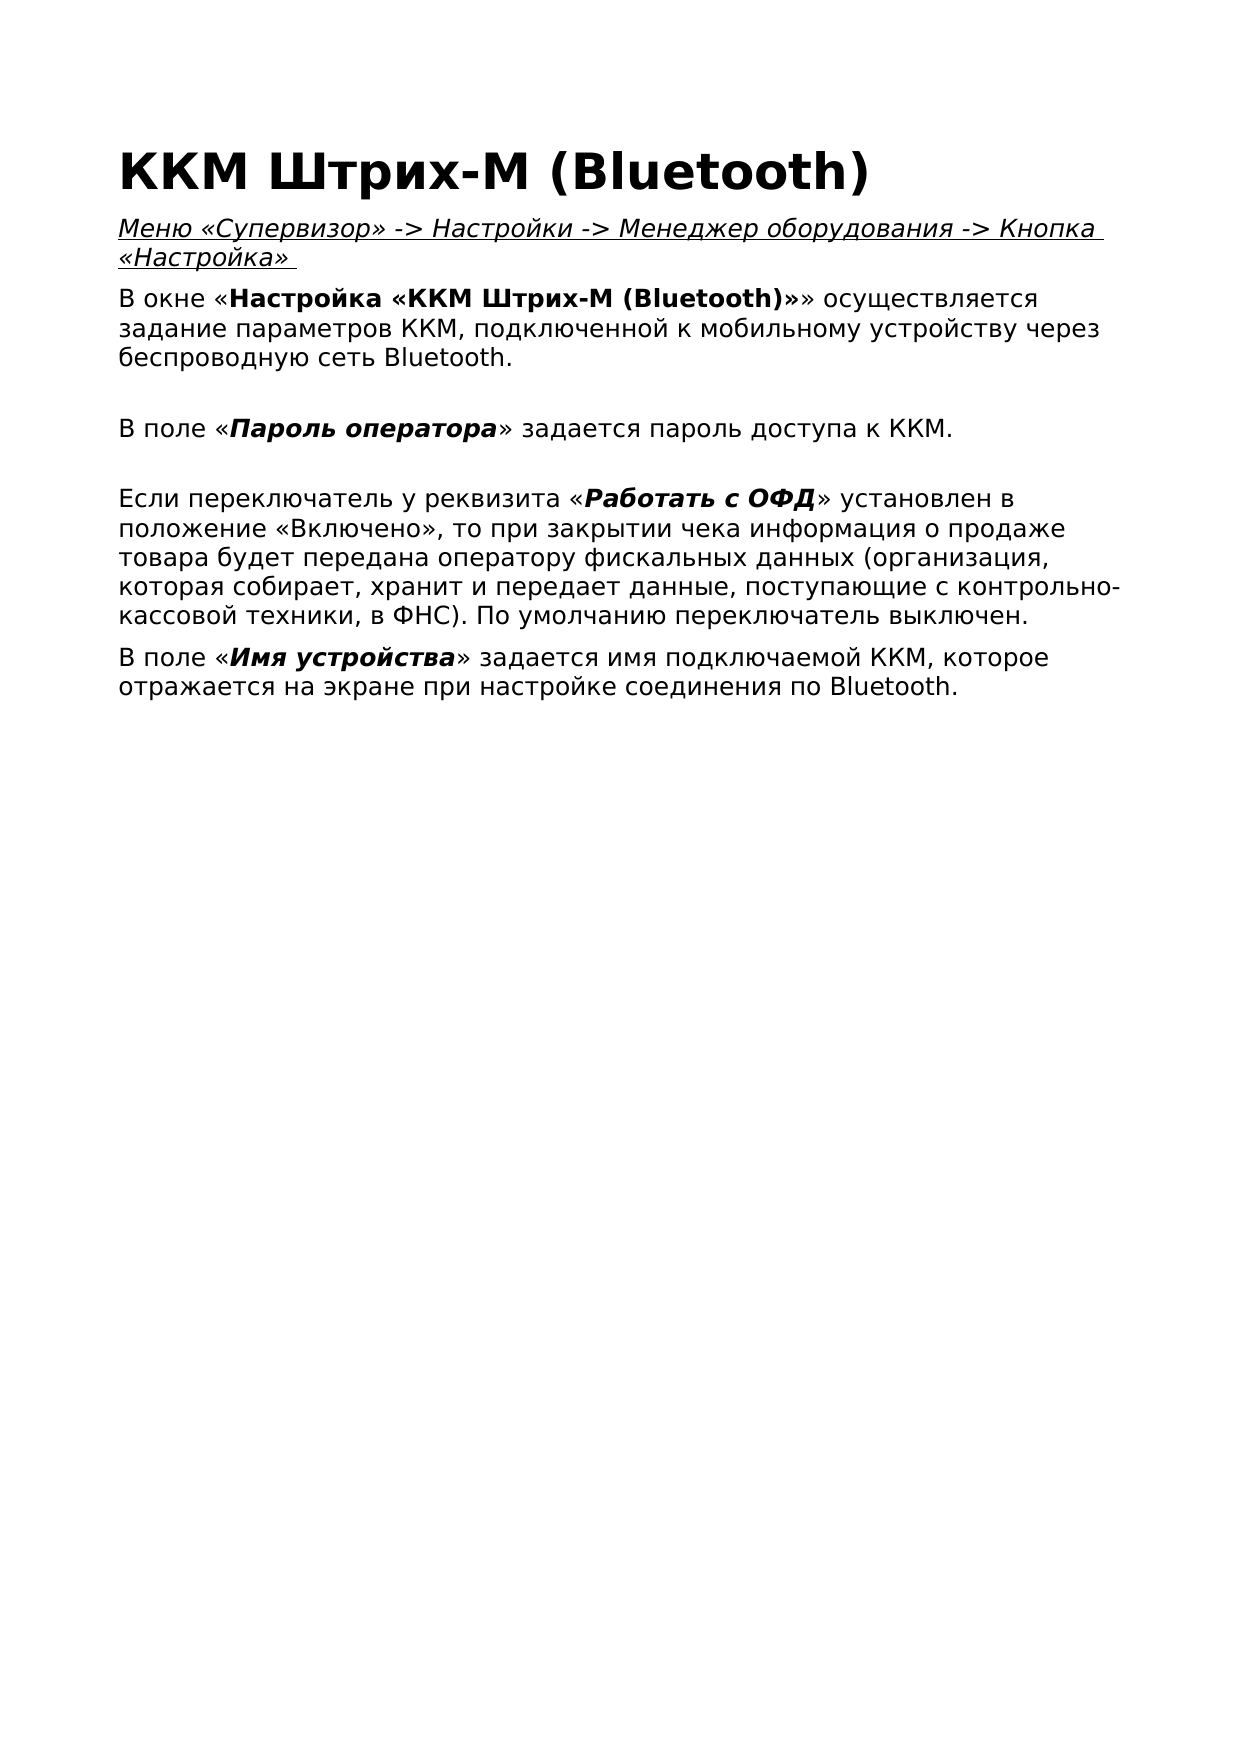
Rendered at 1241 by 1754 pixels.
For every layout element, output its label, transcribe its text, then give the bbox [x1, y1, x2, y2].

text В поле «Имя устройства» задается имя подключаемой ККМ, которое отражается на экране при настройке соединения по Bluetooth. [118, 643, 1122, 701]
text В поле «Пароль оператора» задается пароль доступа к ККМ. [118, 414, 1122, 472]
subtitle ККМ Штрих-М (Bluetooth) [118, 143, 1122, 201]
text В окне «Настройка «ККМ Штрих-М (Bluetooth)»» осуществляется задание параметров ККМ, подключенной к мобильному устройству через беспроводную сеть Bluetooth. [118, 285, 1122, 401]
text Меню «Супервизор» -> Настройки -> Менеджер оборудования -> Кнопка «Настройка» [118, 214, 1122, 272]
text Если переключатель у реквизита «Работать с ОФД» установлен в положение «Включено», то при закрытии чека информация о продаже товара будет передана оператору фискальных данных (организация, которая собирает, хранит и передает данные, поступающие с контрольно-кассовой техники, в ФНС). По умолчанию переключатель выключен. [118, 485, 1122, 631]
